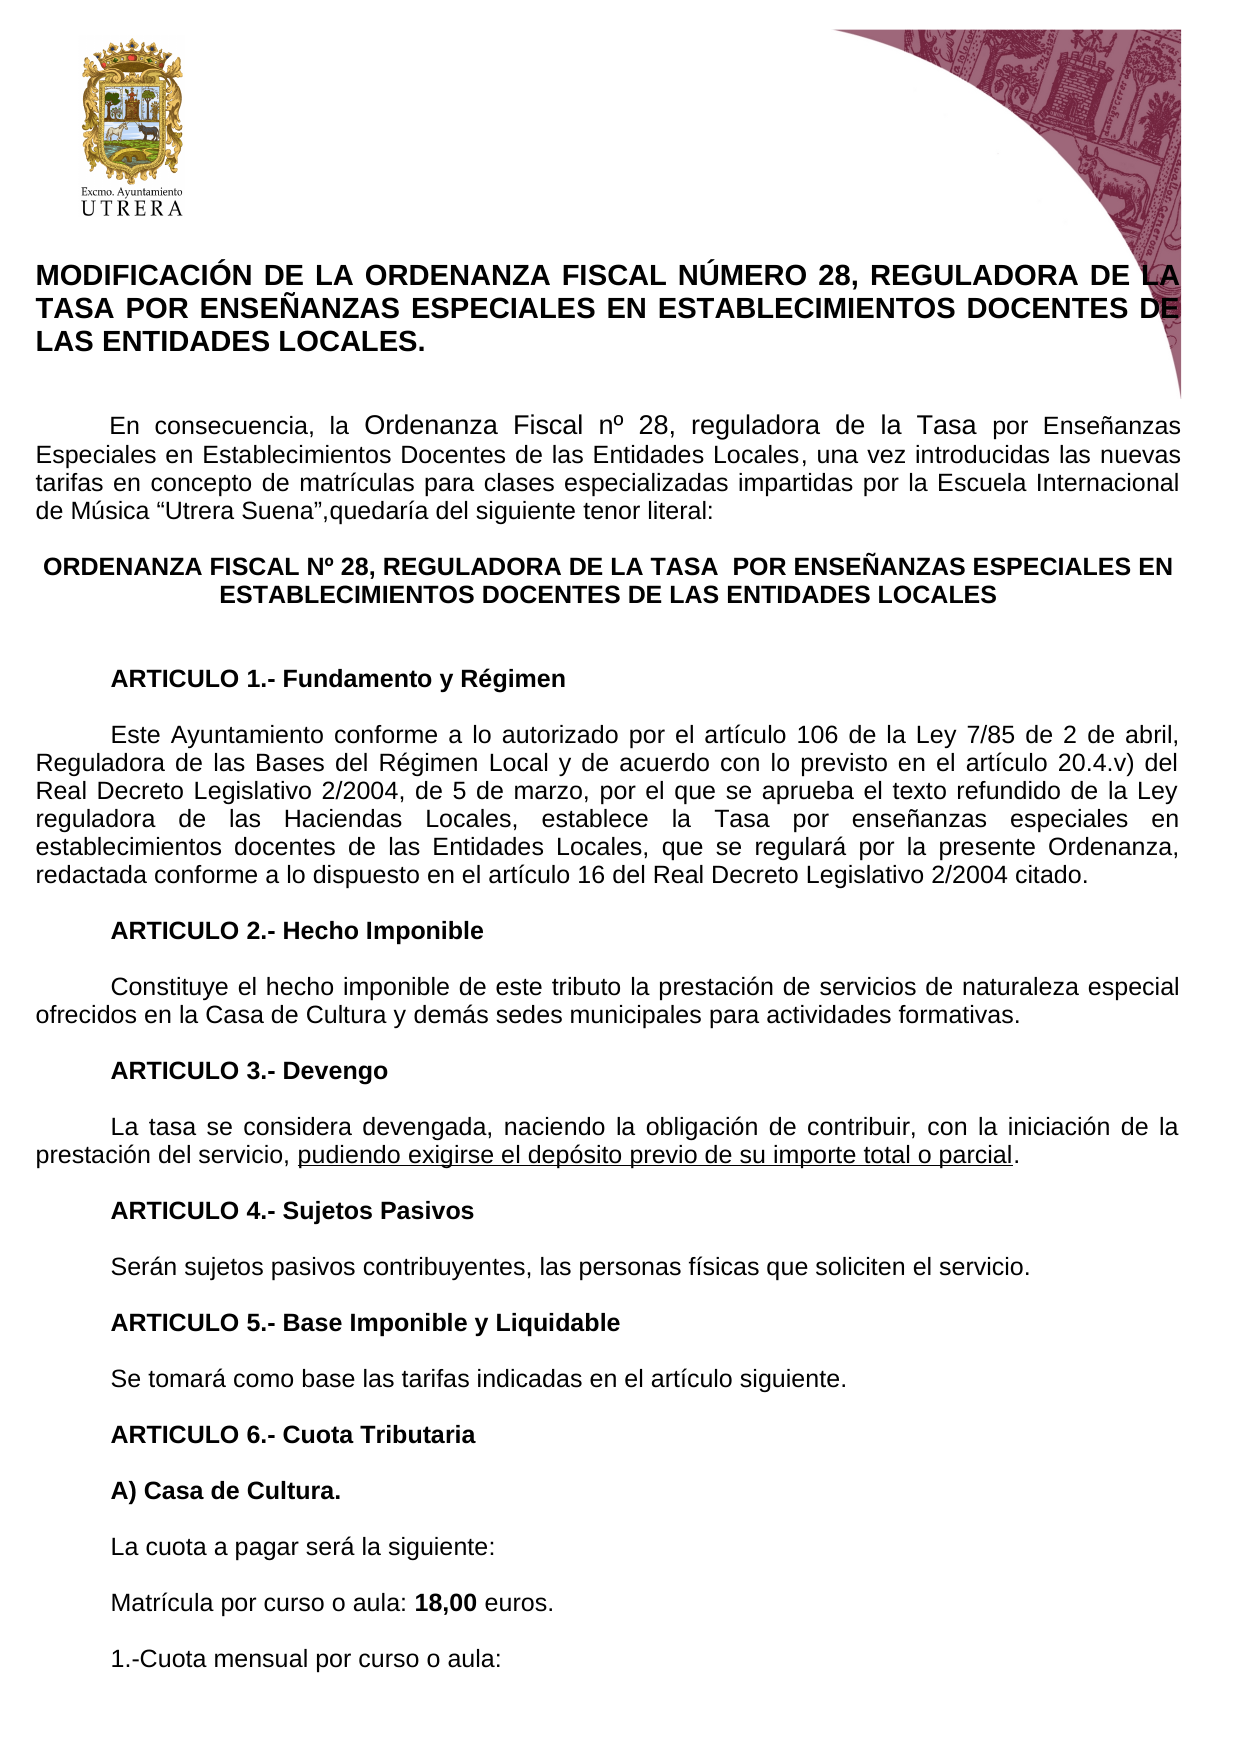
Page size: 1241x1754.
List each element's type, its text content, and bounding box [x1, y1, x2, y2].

text Constituye el hecho imponible de este tributo la prestación de servicios de naturaleza especial ofrecidos en la Casa de Cultura y demás sedes municipales para actividades formativas. [35, 973, 1181, 1029]
text A) Casa de Cultura. [35, 1477, 1181, 1505]
text Se tomará como base las tarifas indicadas en el artículo siguiente. [35, 1365, 1181, 1393]
text ORDENANZA FISCAL Nº 28, REGULADORA DE LA TASA POR ENSEÑANZAS ESPECIALES EN ESTABLECIMIENTOS DOCENTES DE LAS ENTIDADES LOCALES [35, 552, 1181, 608]
text ARTICULO 1.- Fundamento y Régimen [35, 664, 1181, 692]
text 1.-Cuota mensual por curso o aula: [35, 1645, 1181, 1673]
text Este Ayuntamiento conforme a lo autorizado por el artículo 106 de la Ley 7/85 de 2 de abril, Reguladora de las Bases del Régimen Local y de acuerdo con lo previsto en el artículo 20.4.v) del Real Decreto Legislativo 2/2004, de 5 de marzo, por el que se aprueba el texto refundido de la Ley reguladora de las Haciendas Locales, establece la Tasa por enseñanzas especiales en establecimientos docentes de las Entidades Locales, que se regulará por la presente Ordenanza, redactada conforme a lo dispuesto en el artículo 16 del Real Decreto Legislativo 2/2004 citado. [35, 721, 1181, 889]
picture [381, 29, 1182, 830]
text ARTICULO 4.- Sujetos Pasivos [35, 1197, 1181, 1225]
text En consecuencia, la Ordenanza Fiscal nº 28, reguladora de la Tasa por Enseñanzas Especiales en Establecimientos Docentes de las Entidades Locales, una vez introducidas las nuevas tarifas en concepto de matrículas para clases especializadas impartidas por la Escuela Internacional de Música “Utrera Suena”,quedaría del siguiente tenor literal: [35, 410, 1181, 524]
picture [78, 35, 185, 217]
text Matrícula por curso o aula: 18,00 euros. [35, 1589, 1181, 1617]
text La cuota a pagar será la siguiente: [35, 1533, 1181, 1561]
text ARTICULO 2.- Hecho Imponible [35, 917, 1181, 945]
text MODIFICACIÓN DE LA ORDENANZA FISCAL NÚMERO 28, REGULADORA DE LA TASA POR ENSEÑANZAS ESPECIALES EN ESTABLECIMIENTOS DOCENTES DE LAS ENTIDADES LOCALES. [35, 259, 1181, 357]
text Serán sujetos pasivos contribuyentes, las personas físicas que soliciten el servicio. [35, 1253, 1181, 1281]
text ARTICULO 3.- Devengo [35, 1057, 1181, 1085]
text ARTICULO 6.- Cuota Tributaria [35, 1421, 1181, 1449]
text ARTICULO 5.- Base Imponible y Liquidable [35, 1309, 1181, 1337]
text La tasa se considera devengada, naciendo la obligación de contribuir, con la iniciación de la prestación del servicio, pudiendo exigirse el depósito previo de su importe total o parcial. [35, 1113, 1181, 1169]
